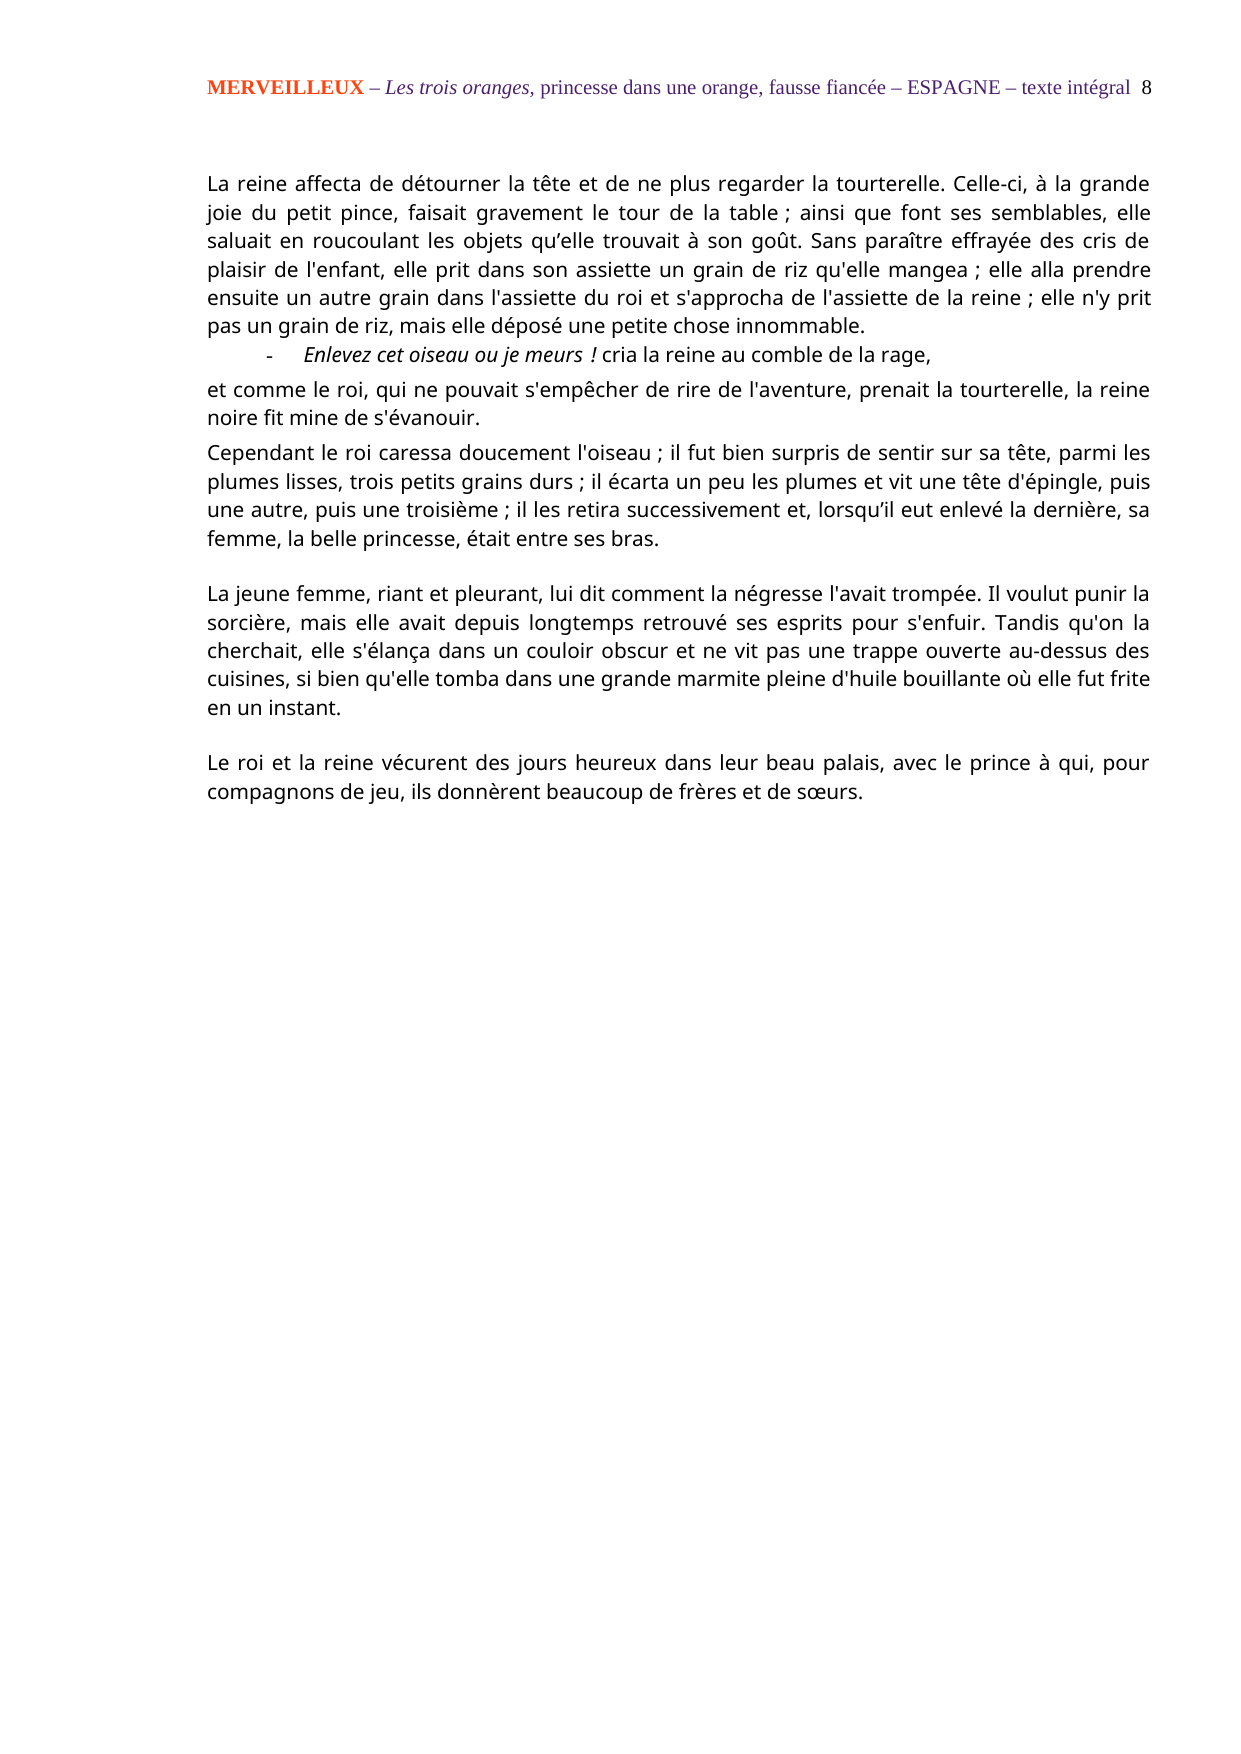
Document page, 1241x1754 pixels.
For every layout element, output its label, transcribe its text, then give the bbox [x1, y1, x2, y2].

list Enlevez cet oiseau ou je meurs ! cria la reine au comble de la rage, [266, 340, 1152, 368]
text Le roi et la reine vécurent des jours heureux dans leur beau palais, avec le prince à qui, pour compagnons de jeu, ils donnèrent beaucoup de frères et de sœurs. [207, 748, 1152, 805]
text La jeune femme, riant et pleurant, lui dit comment la négresse l'avait trompée. Il voulut punir la sorcière, mais elle avait depuis longtemps retrouvé ses esprits pour s'enfuir. Tandis qu'on la cherchait, elle s'élança dans un couloir obscur et ne vit pas une trappe ouverte au-dessus des cuisines, si bien qu'elle tomba dans une grande marmite pleine d'huile bouillante où elle fut frite en un instant. [207, 579, 1152, 721]
text Cependant le roi caressa doucement l'oiseau ; il fut bien surpris de sentir sur sa tête, parmi les plumes lisses, trois petits grains durs ; il écarta un peu les plumes et vit une tête d'épingle, puis une autre, puis une troisième ; il les retira successivement et, lorsqu’il eut enlevé la dernière, sa femme, la belle princesse, était entre ses bras. [207, 438, 1152, 552]
text La reine affecta de détourner la tête et de ne plus regarder la tourterelle. Celle-ci, à la grande joie du petit pince, faisait gravement le tour de la table ; ainsi que font ses semblables, elle saluait en roucoulant les objets qu’elle trouvait à son goût. Sans paraître effrayée des cris de plaisir de l'enfant, elle prit dans son assiette un grain de riz qu'elle mangea ; elle alla prendre ensuite un autre grain dans l'assiette du roi et s'approcha de l'assiette de la reine ; elle n'y prit pas un grain de riz, mais elle déposé une petite chose innommable. [207, 169, 1152, 340]
text et comme le roi, qui ne pouvait s'empêcher de rire de l'aventure, prenait la tourterelle, la reine noire fit mine de s'évanouir. [207, 375, 1152, 432]
